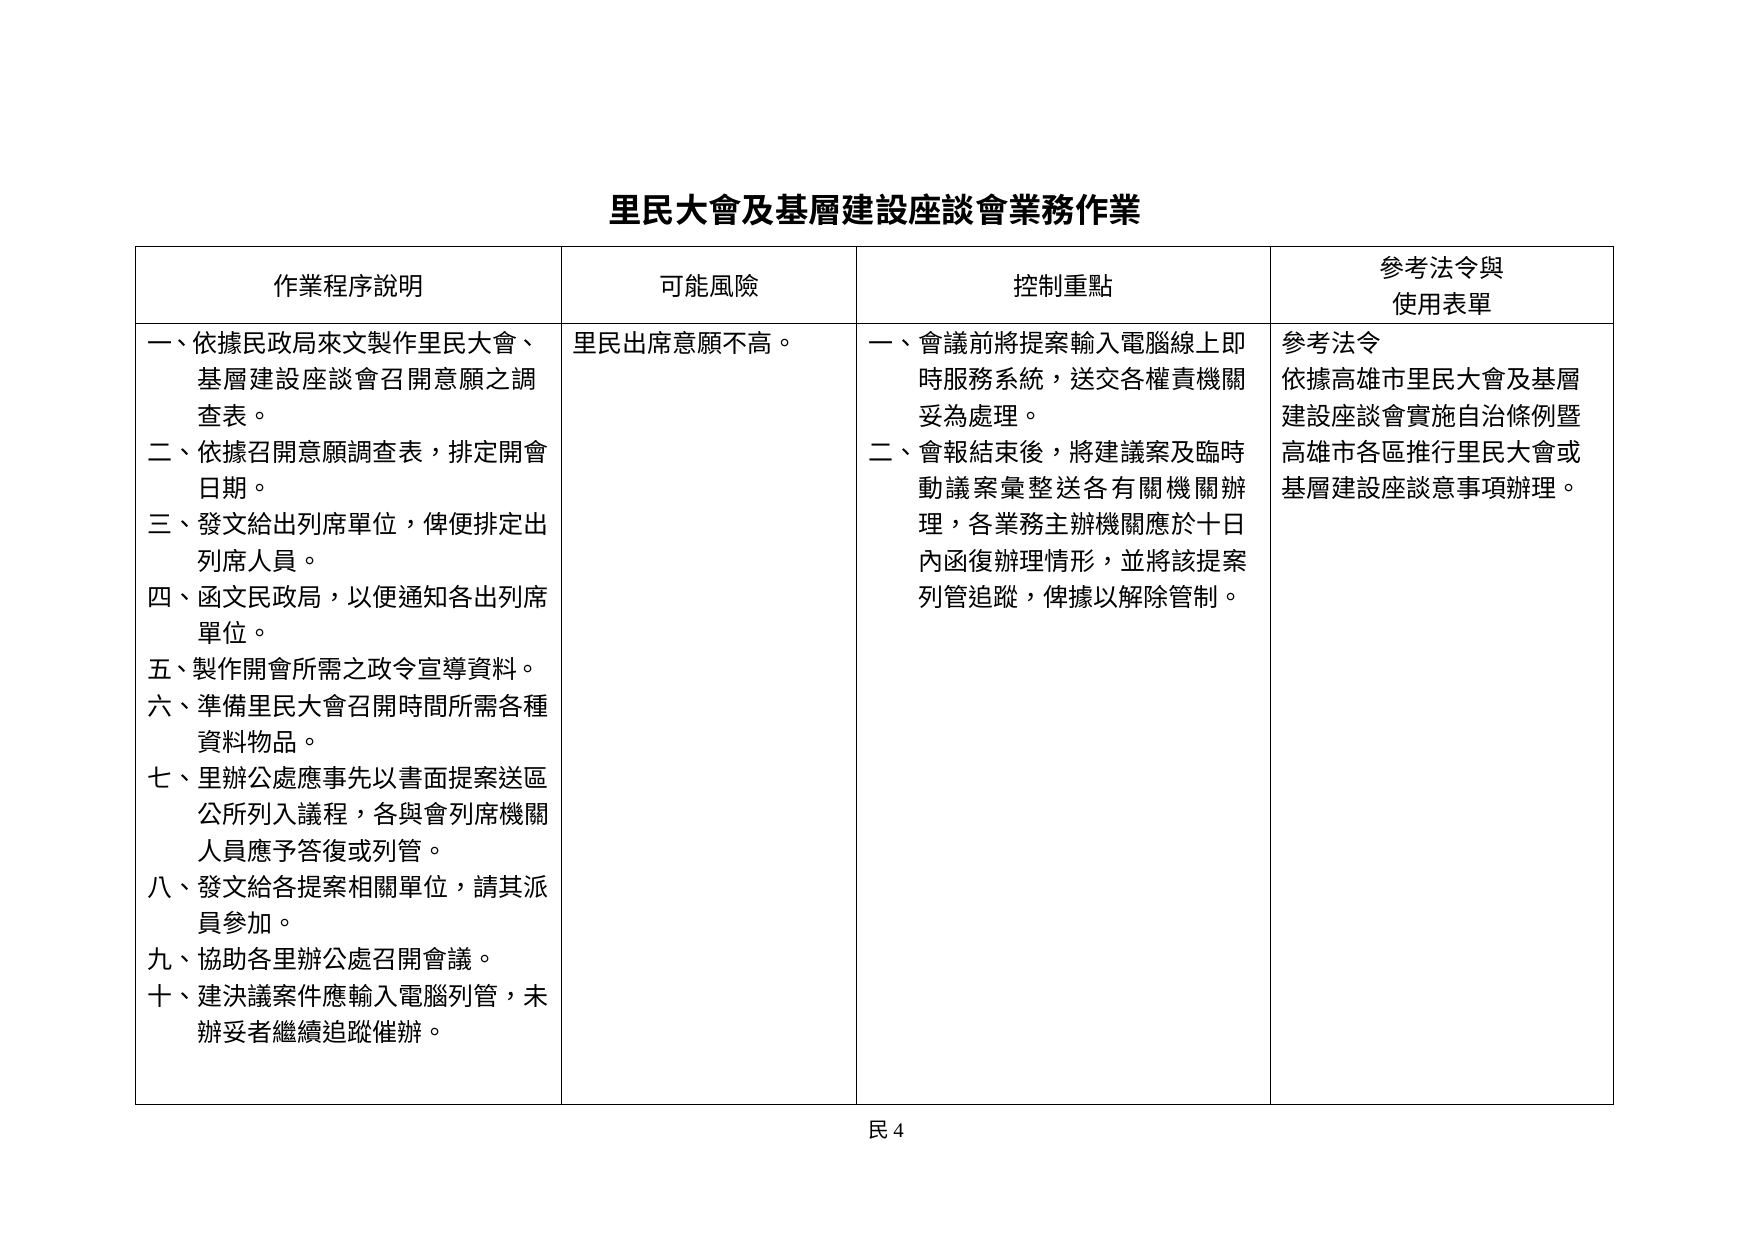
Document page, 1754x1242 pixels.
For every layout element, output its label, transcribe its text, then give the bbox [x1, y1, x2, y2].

table_cell 一、依據民政局來文製作里民大會、基層建設座談會召開意願之調查表。 二、依據召開意願調查表，排定開會日期。 三、發文給出列席單位，俾便排定出列席人員。 四、函文民政局，以便通知各出列席單位。 五、製作開會所需之政令宣導資料。 六、準備里民大會召開時間所需各種資料物品。 七、里辦公處應事先以書面提案送區公所列入議程，各與會列席機關人員應予答復或列管。 八、發文給各提案相關單位，請其派員參加。 九、協助各里辦公處召開會議。 十、建決議案件應輸入電腦列管，未辦妥者繼續追蹤催辦。 [136, 324, 561, 1104]
table_cell 里民出席意願不高。 [562, 324, 856, 1104]
table_cell 作業程序說明 [136, 247, 561, 323]
table_cell 可能風險 [562, 247, 856, 323]
table_cell 參考法令 依據高雄市里民大會及基層建設座談會實施自治條例暨高雄市各區推行里民大會或基層建設座談意事項辦理。 [1271, 324, 1613, 1104]
table_cell 一、會議前將提案輸入電腦線上即時服務系統，送交各權責機關妥為處理。 二、會報結束後，將建議案及臨時動議案彙整送各有關機關辦理，各業務主辦機關應於十日內函復辦理情形，並將該提案列管追蹤，俾據以解除管制。 [857, 324, 1270, 1104]
table_cell 控制重點 [857, 247, 1270, 323]
table_cell 參考法令與 使用表單 [1271, 247, 1613, 323]
table_header 里民大會及基層建設座談會業務作業 [136, 169, 1613, 246]
